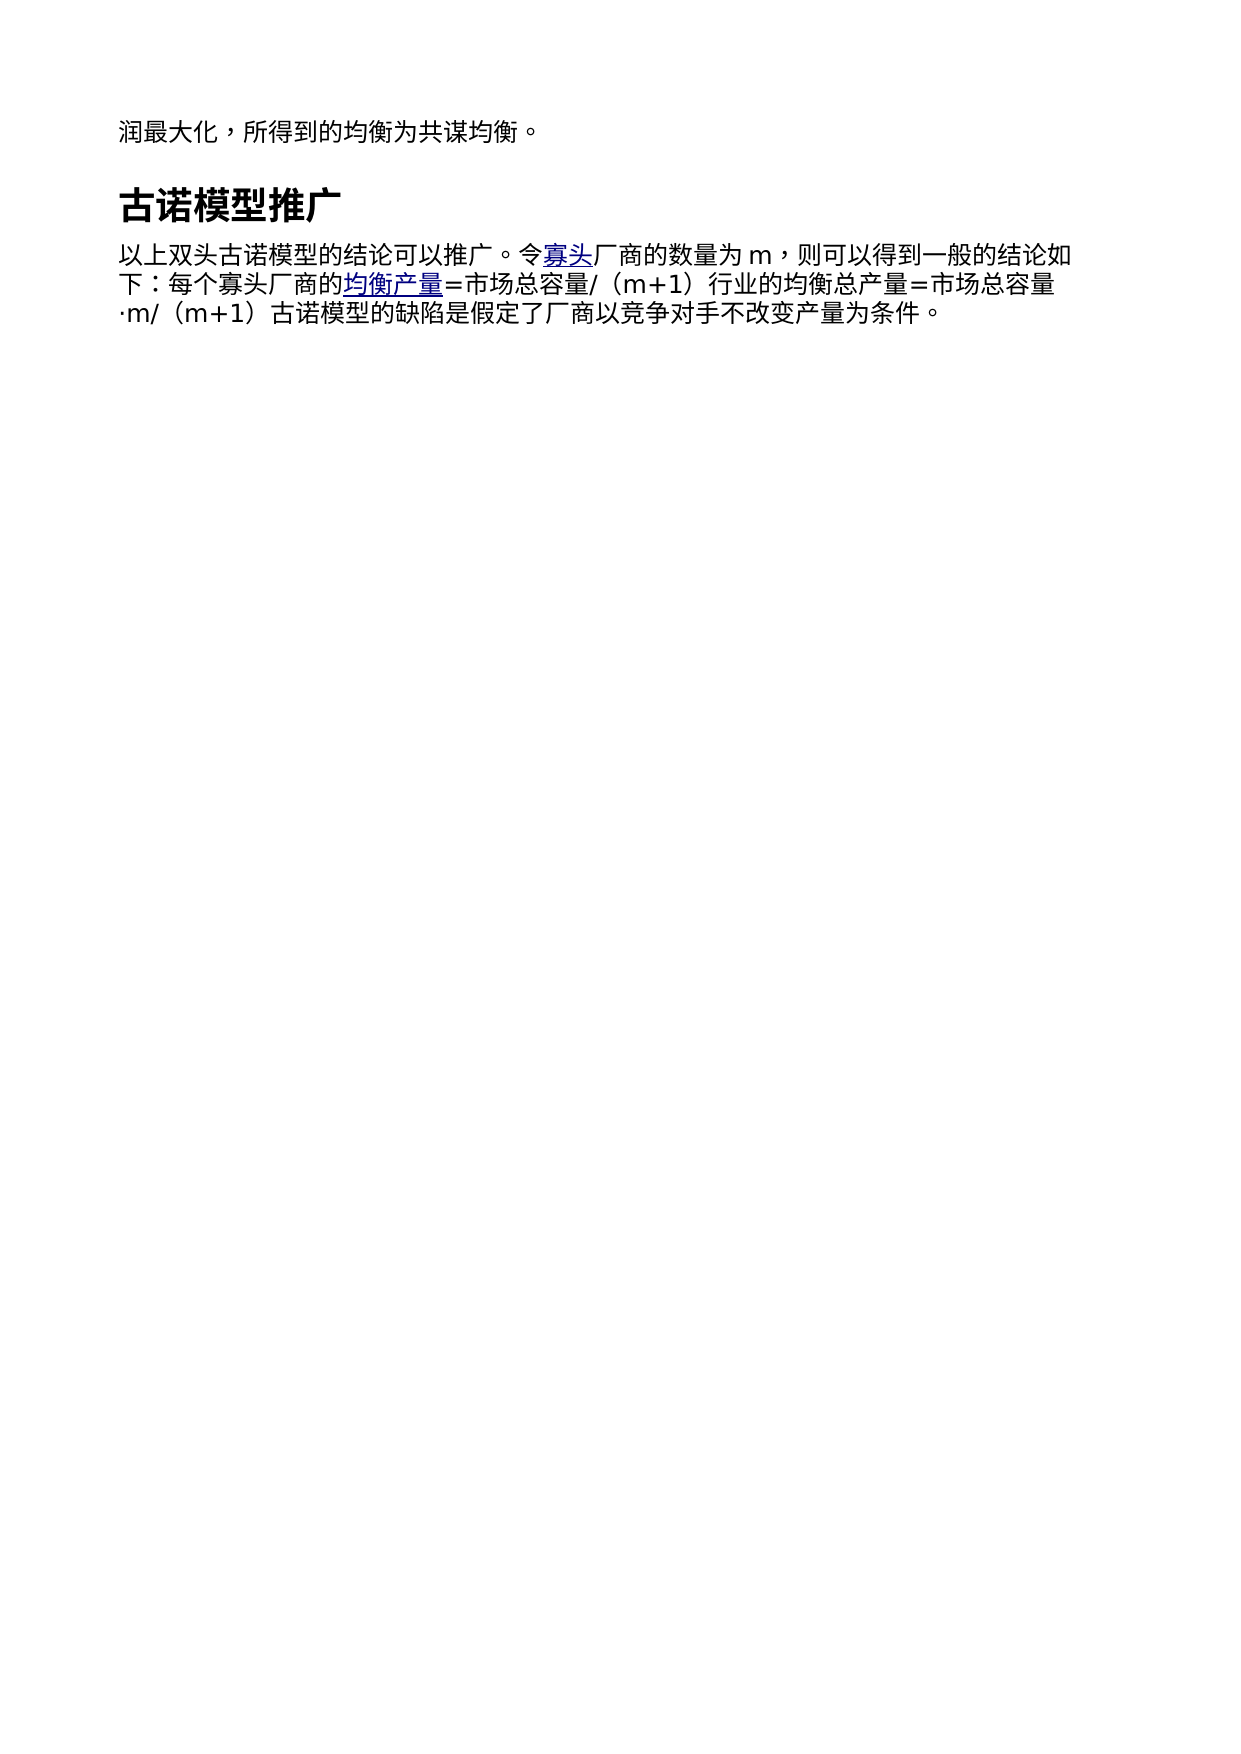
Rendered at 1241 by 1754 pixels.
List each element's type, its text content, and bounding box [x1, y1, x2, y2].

subtitle 古诺模型推广 [118, 185, 1122, 228]
text 润最大化，所得到的均衡为共谋均衡。 [118, 118, 1122, 147]
text 以上双头古诺模型的结论可以推广。令寡头厂商的数量为m，则可以得到一般的结论如下：每个寡头厂商的均衡产量=市场总容量/（m+1）行业的均衡总产量=市场总容量·m/（m+1）古诺模型的缺陷是假定了厂商以竞争对手不改变产量为条件。 [118, 241, 1122, 328]
